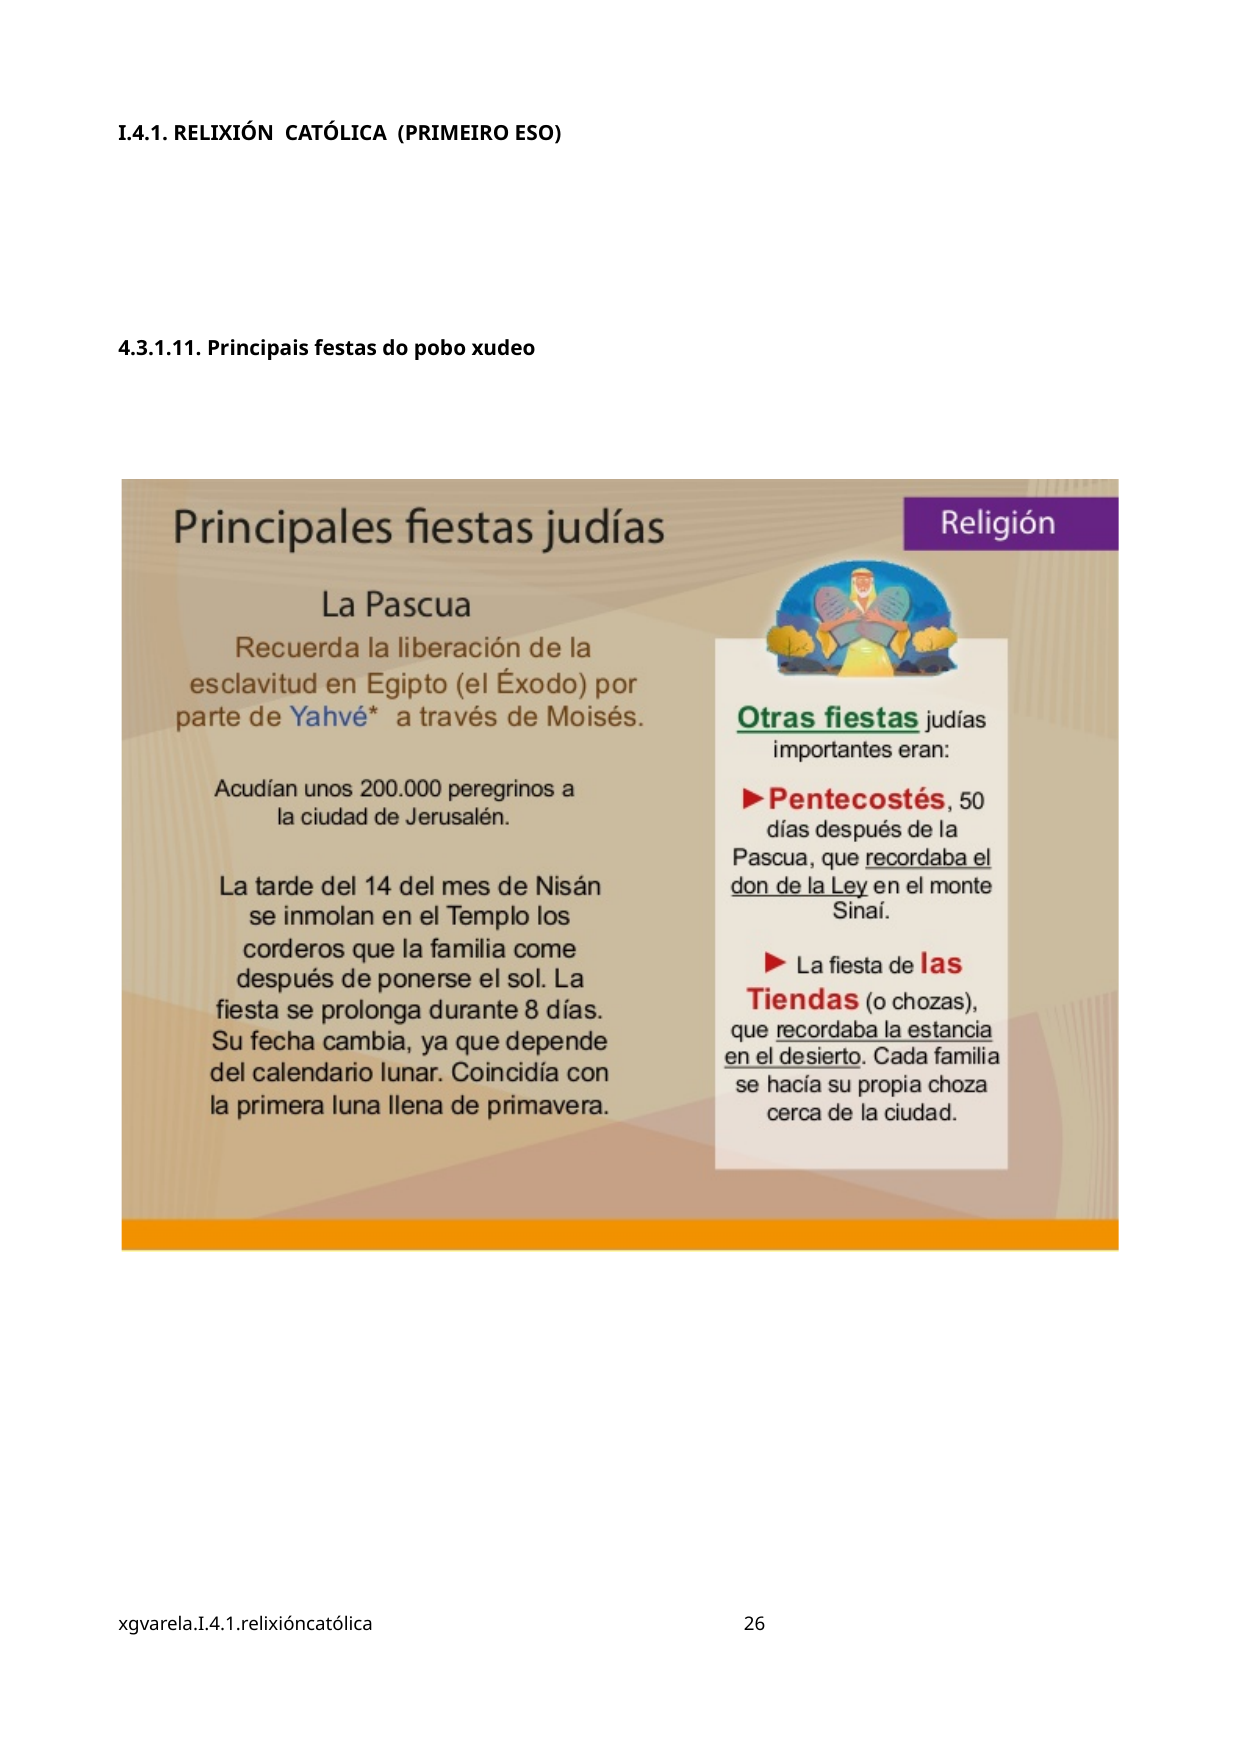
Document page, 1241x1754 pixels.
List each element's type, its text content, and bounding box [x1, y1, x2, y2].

picture [121, 479, 1119, 1252]
text 4.3.1.11. Principais festas do pobo xudeo [118, 333, 1122, 362]
